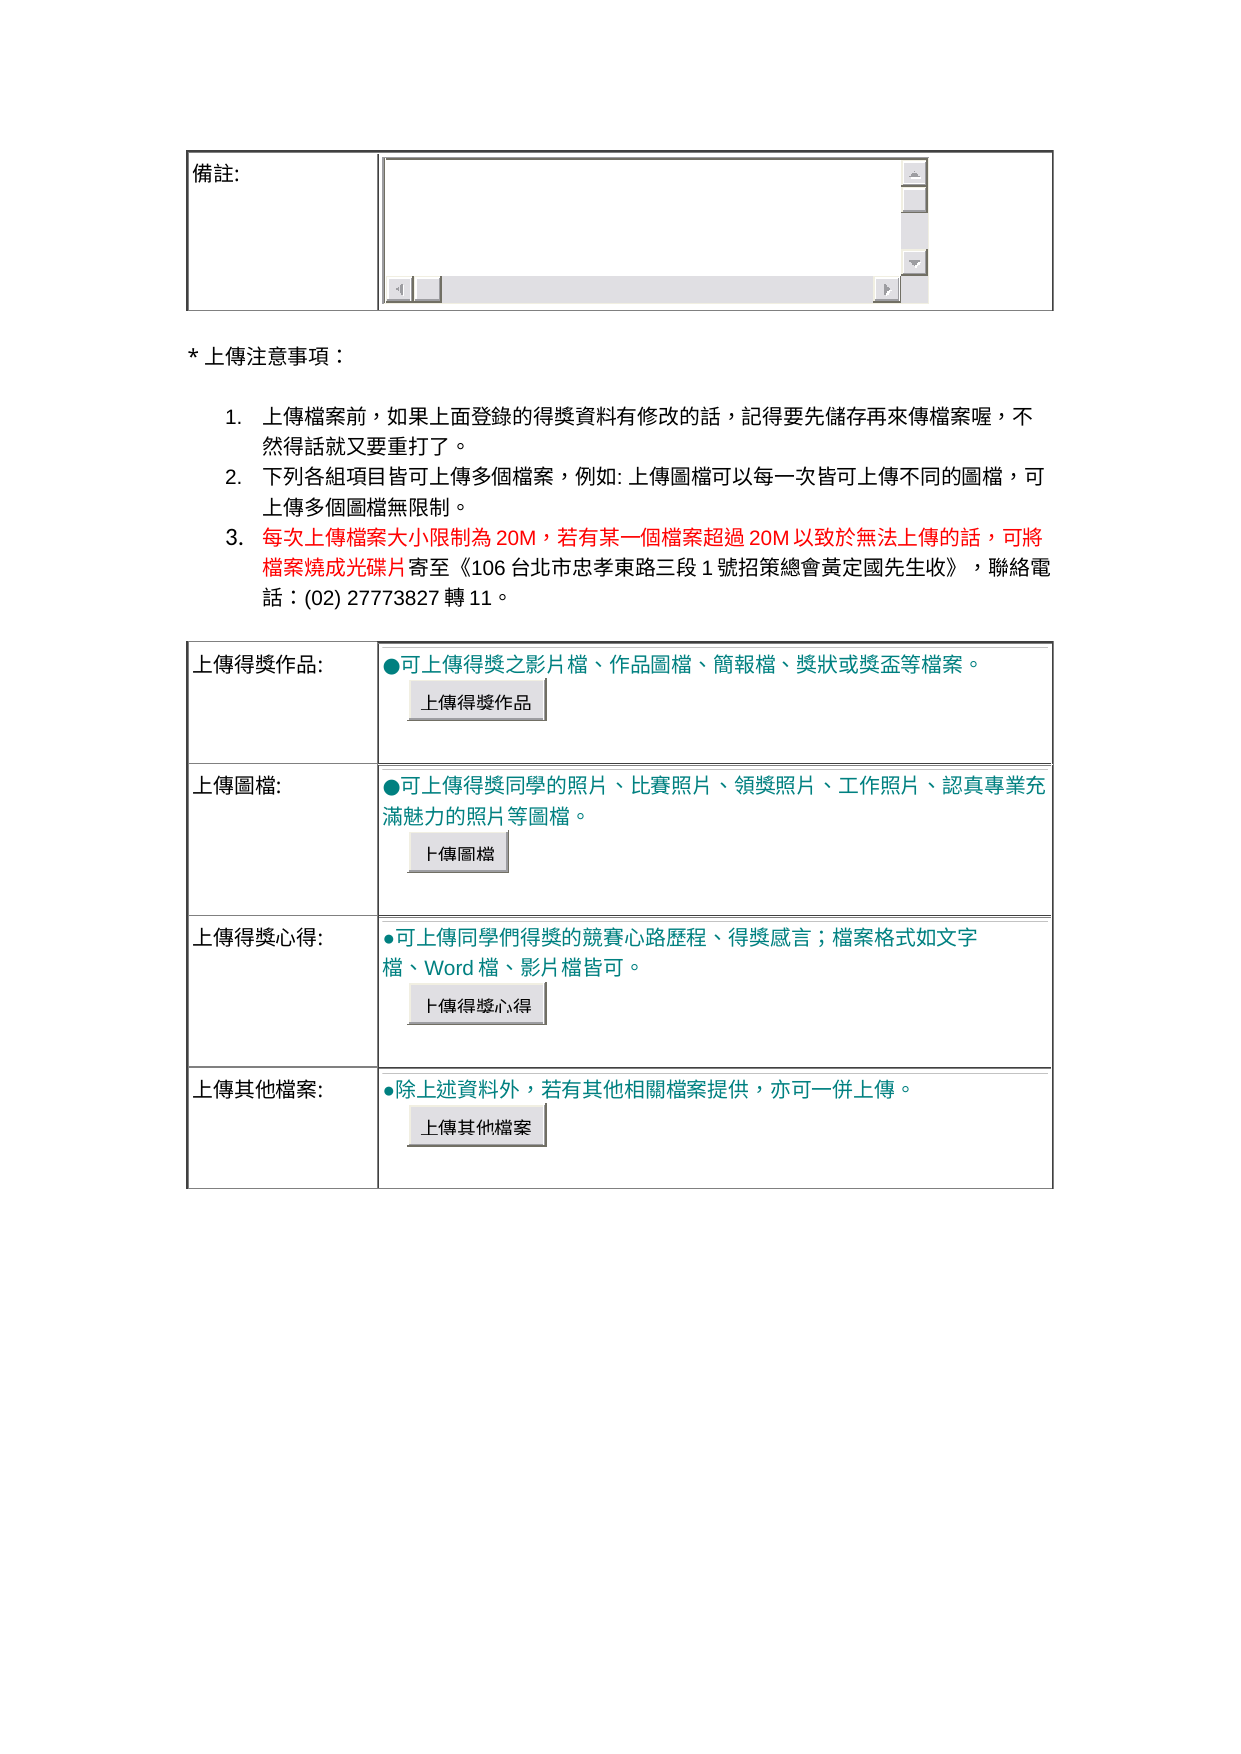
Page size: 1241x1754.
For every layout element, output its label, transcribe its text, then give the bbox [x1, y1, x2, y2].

table_cell 表單的頂端 ●可上傳得獎同學的照片、比賽照片、領獎照片、工作照片、認真專業充滿魅力的照片等圖檔。 表單的底部 [379, 763, 1052, 914]
list 上傳檔案前，如果上面登錄的得獎資料有修改的話，記得要先儲存再來傳檔案喔，不然得話就又要重打了。 [225, 400, 1053, 461]
table_header 上傳得獎作品: [189, 642, 377, 763]
table_cell 表單的頂端 ●可上傳同學們得獎的競賽心路歷程、得獎感言；檔案格式如文字檔、Word檔、影片檔皆可。 表單的底部 [379, 915, 1052, 1066]
table_cell 上傳其他檔案: [189, 1068, 377, 1188]
text * 上傳注意事項： [187, 341, 1053, 371]
table_cell 備註: [189, 153, 378, 310]
list 每次上傳檔案大小限制為20M，若有某一個檔案超過20M以致於無法上傳的話，可將檔案燒成光碟片寄至《106台北市忠孝東路三段1號招策總會黃定國先生收》，聯絡電話：(02) 27773827轉11。 [225, 521, 1053, 612]
table_header 表單的頂端 ●可上傳得獎之影片檔、作品圖檔、簡報檔、獎狀或獎盃等檔案。 表單的底部 [379, 644, 1052, 763]
table_cell 上傳圖檔: [189, 764, 377, 914]
table_cell 上傳得獎心得: [189, 916, 377, 1066]
table_cell [378, 153, 1052, 310]
table_cell 表單的頂端 ●除上述資料外，若有其他相關檔案提供，亦可一併上傳。 表單的底部 [379, 1066, 1052, 1188]
list 下列各組項目皆可上傳多個檔案，例如: 上傳圖檔可以每一次皆可上傳不同的圖檔，可上傳多個圖檔無限制。 [225, 461, 1053, 521]
